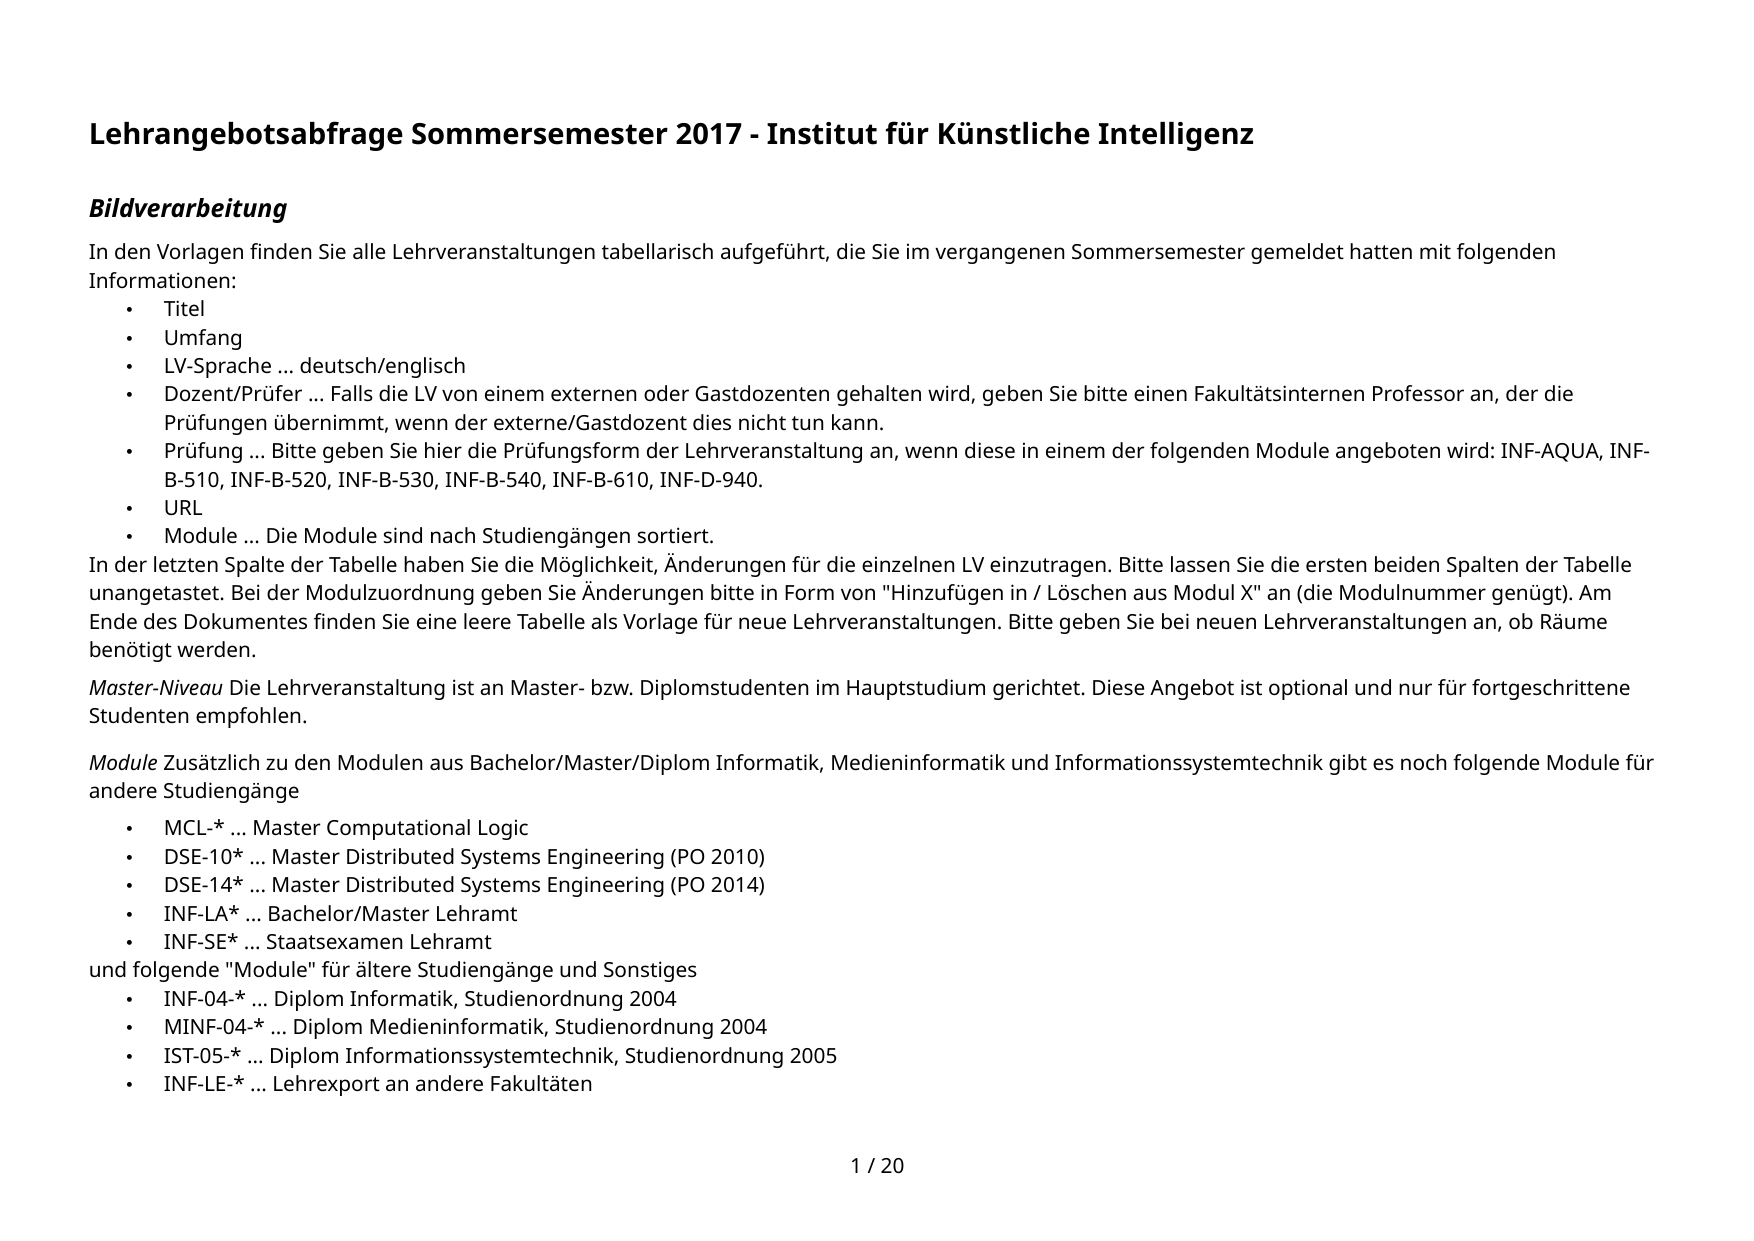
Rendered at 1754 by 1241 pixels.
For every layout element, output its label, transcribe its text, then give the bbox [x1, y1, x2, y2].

list Prüfung ... Bitte geben Sie hier die Prüfungsform der Lehrveranstaltung an, wenn diese in einem der folgenden Module angeboten wird: INF-AQUA, INF-B-510, INF-B-520, INF-B-530, INF-B-540, INF-B-610, INF-D-940. [126, 436, 1665, 493]
list INF-LA* ... Bachelor/Master Lehramt [126, 899, 1665, 927]
list Module ... Die Module sind nach Studiengängen sortiert. [126, 522, 1665, 550]
list Umfang [126, 323, 1665, 351]
subtitle Lehrangebotsabfrage Sommersemester 2017 - Institut für Künstliche Intelligenz [88, 113, 1665, 153]
list INF-04-* ... Diplom Informatik, Studienordnung 2004 [126, 984, 1665, 1012]
text Module Zusätzlich zu den Modulen aus Bachelor/Master/Diplom Informatik, Medieninformatik und Informationssystemtechnik gibt es noch folgende Module für andere Studiengänge [88, 748, 1665, 804]
text und folgende "Module" für ältere Studiengänge und Sonstiges [88, 956, 1665, 984]
list Dozent/Prüfer ... Falls die LV von einem externen oder Gastdozenten gehalten wird, geben Sie bitte einen Fakultätsinternen Professor an, der die Prüfungen übernimmt, wenn der externe/Gastdozent dies nicht tun kann. [126, 379, 1665, 436]
text In der letzten Spalte der Tabelle haben Sie die Möglichkeit, Änderungen für die einzelnen LV einzutragen. Bitte lassen Sie die ersten beiden Spalten der Tabelle unangetastet. Bei der Modulzuordnung geben Sie Änderungen bitte in Form von "Hinzufügen in / Löschen aus Modul X" an (die Modulnummer genügt). Am Ende des Dokumentes finden Sie eine leere Tabelle als Vorlage für neue Lehrveranstaltungen. Bitte geben Sie bei neuen Lehrveranstaltungen an, ob Räume benötigt werden. [88, 550, 1665, 664]
list DSE-10* ... Master Distributed Systems Engineering (PO 2010) [126, 842, 1665, 870]
list MINF-04-* ... Diplom Medieninformatik, Studienordnung 2004 [126, 1012, 1665, 1041]
list MCL-* ... Master Computational Logic [126, 813, 1665, 842]
list DSE-14* ... Master Distributed Systems Engineering (PO 2014) [126, 870, 1665, 899]
list Titel [126, 294, 1665, 323]
list IST-05-* ... Diplom Informationssystemtechnik, Studienordnung 2005 [126, 1041, 1665, 1069]
list URL [126, 493, 1665, 522]
subtitle Bildverarbeitung [88, 191, 1665, 225]
list INF-LE-* ... Lehrexport an andere Fakultäten [126, 1069, 1665, 1098]
text In den Vorlagen finden Sie alle Lehrveranstaltungen tabellarisch aufgeführt, die Sie im vergangenen Sommersemester gemeldet hatten mit folgenden Informationen: [88, 237, 1665, 294]
list INF-SE* ... Staatsexamen Lehramt [126, 927, 1665, 956]
list LV-Sprache ... deutsch/englisch [126, 351, 1665, 379]
text Master-Niveau Die Lehrveranstaltung ist an Master- bzw. Diplomstudenten im Hauptstudium gerichtet. Diese Angebot ist optional und nur für fortgeschrittene Studenten empfohlen. [88, 673, 1665, 730]
